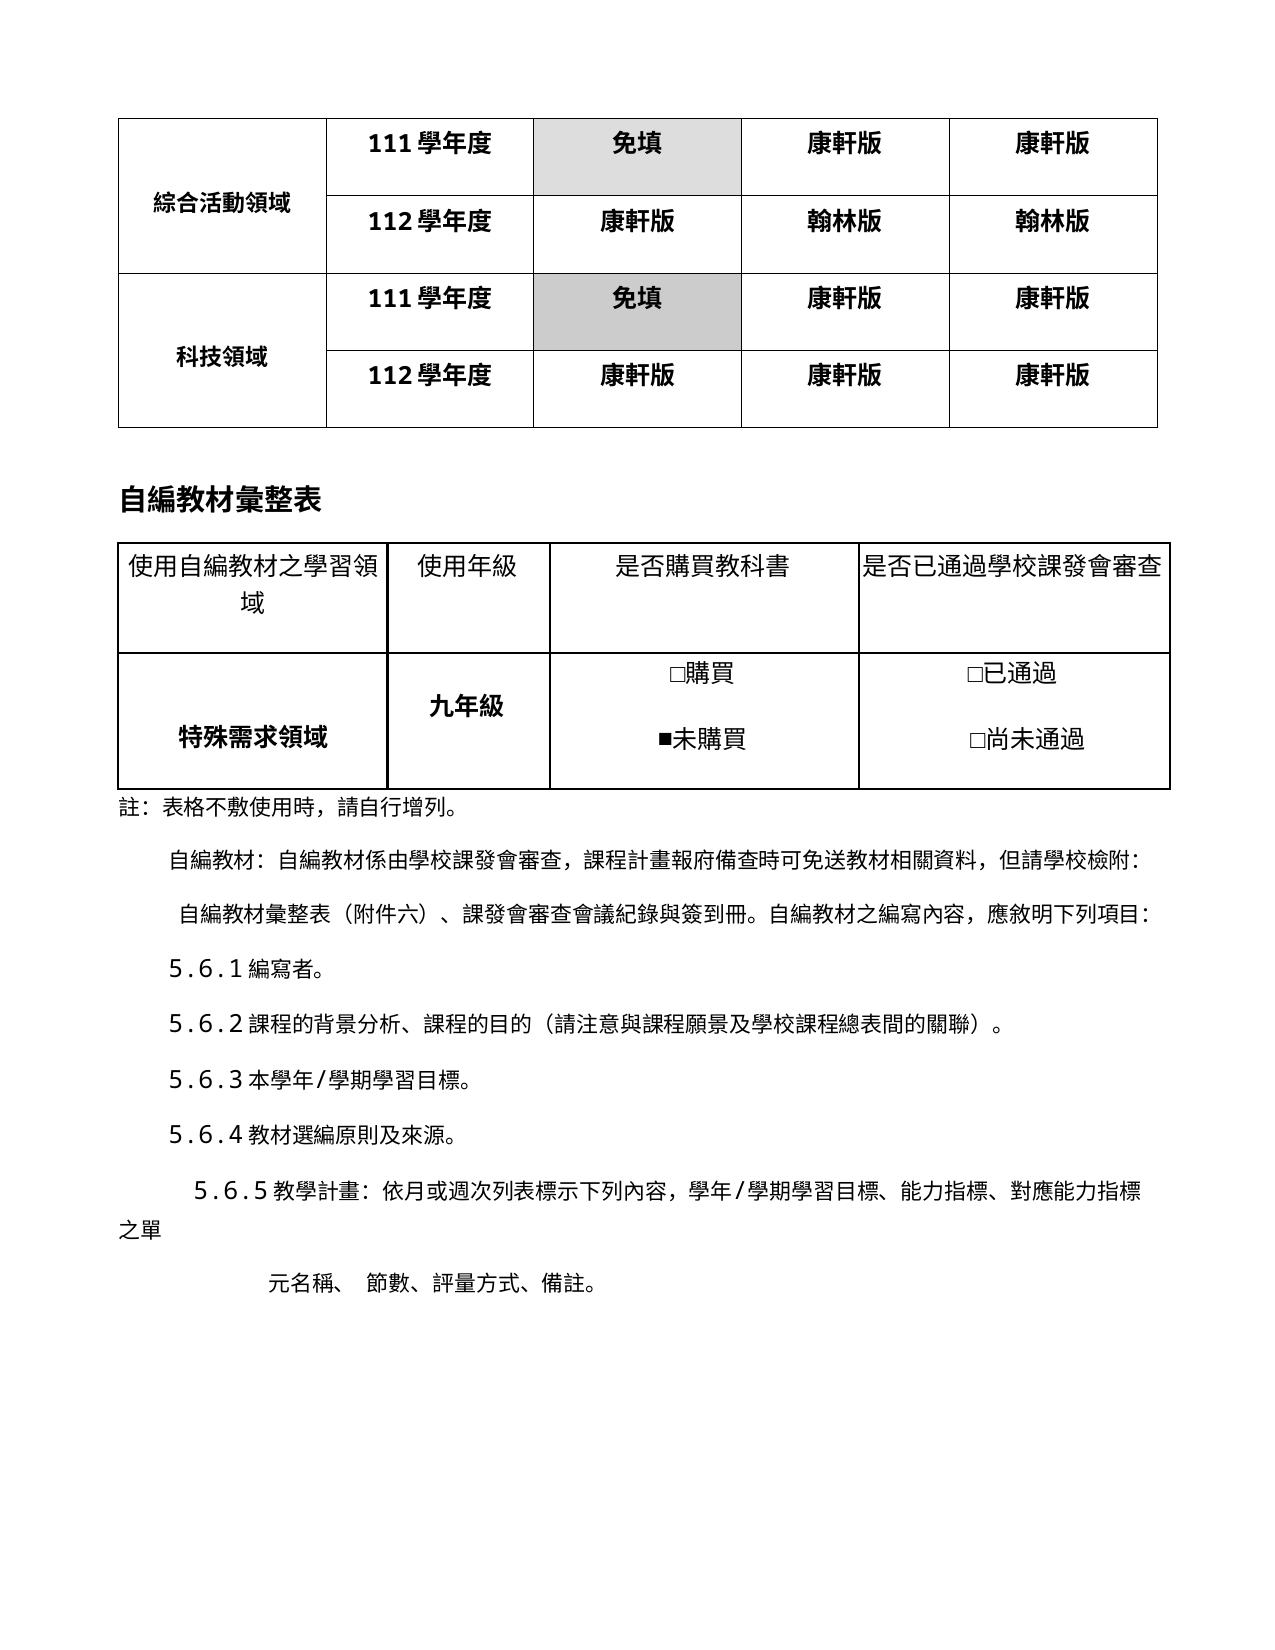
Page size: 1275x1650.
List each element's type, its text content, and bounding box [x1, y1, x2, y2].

table_header 康軒版 [950, 119, 1157, 195]
text 自編教材：自編教材係由學校課發會審查，課程計畫報府備查時可免送教材相關資料，但請學校檢附： [168, 843, 1157, 874]
text 註：表格不敷使用時，請自行增列。 [118, 790, 1157, 822]
table_cell 康軒版 [742, 274, 949, 350]
table_cell 康軒版 [742, 351, 949, 427]
table_cell 科技領域 [119, 274, 326, 427]
table_cell 康軒版 [534, 196, 741, 273]
text 5.6.5教學計畫：依月或週次列表標示下列內容，學年/學期學習目標、能力指標、對應能力指標之單 [118, 1172, 1157, 1244]
table_header 綜合活動領域 [119, 119, 326, 273]
table_cell 翰林版 [742, 196, 949, 273]
table_header 111學年度 [327, 119, 533, 195]
text 5.6.3本學年/學期學習目標。 [168, 1061, 1157, 1096]
text 5.6.1編寫者。 [168, 951, 1157, 985]
table_cell □購買 ■未購買 [551, 654, 858, 788]
table_cell 九年級 [389, 654, 549, 788]
table_header 使用自編教材之學習領域 [119, 544, 386, 652]
text 5.6.2課程的背景分析、課程的目的（請注意與課程願景及學校課程總表間的關聯）。 [168, 1006, 1157, 1040]
table_header 是否已通過學校課發會審查 [860, 544, 1169, 652]
table_cell 112學年度 [327, 196, 533, 273]
table_cell 康軒版 [534, 351, 741, 427]
table_header 免填 [534, 119, 741, 195]
table_header 康軒版 [742, 119, 949, 195]
text 自編教材彙整表 [118, 476, 1157, 519]
text 元名稱、 節數、評量方式、備註。 [118, 1265, 1157, 1299]
text 5.6.4教材選編原則及來源。 [168, 1117, 1157, 1151]
table_cell 特殊需求領域 [119, 654, 386, 788]
table_cell 免填 [534, 274, 741, 350]
table_header 是否購買教科書 [551, 544, 858, 652]
table_header 使用年級 [389, 544, 549, 652]
table_cell 111學年度 [327, 274, 533, 350]
table_cell 112學年度 [327, 351, 533, 427]
table_cell 康軒版 [950, 274, 1157, 350]
table_cell □已通過 □尚未通過 [860, 654, 1169, 788]
table_cell 康軒版 [950, 351, 1157, 427]
table_cell 翰林版 [950, 196, 1157, 273]
text 自編教材彙整表（附件六）、課發會審查會議紀錄與簽到冊。自編教材之編寫內容，應敘明下列項目： [118, 895, 1157, 929]
